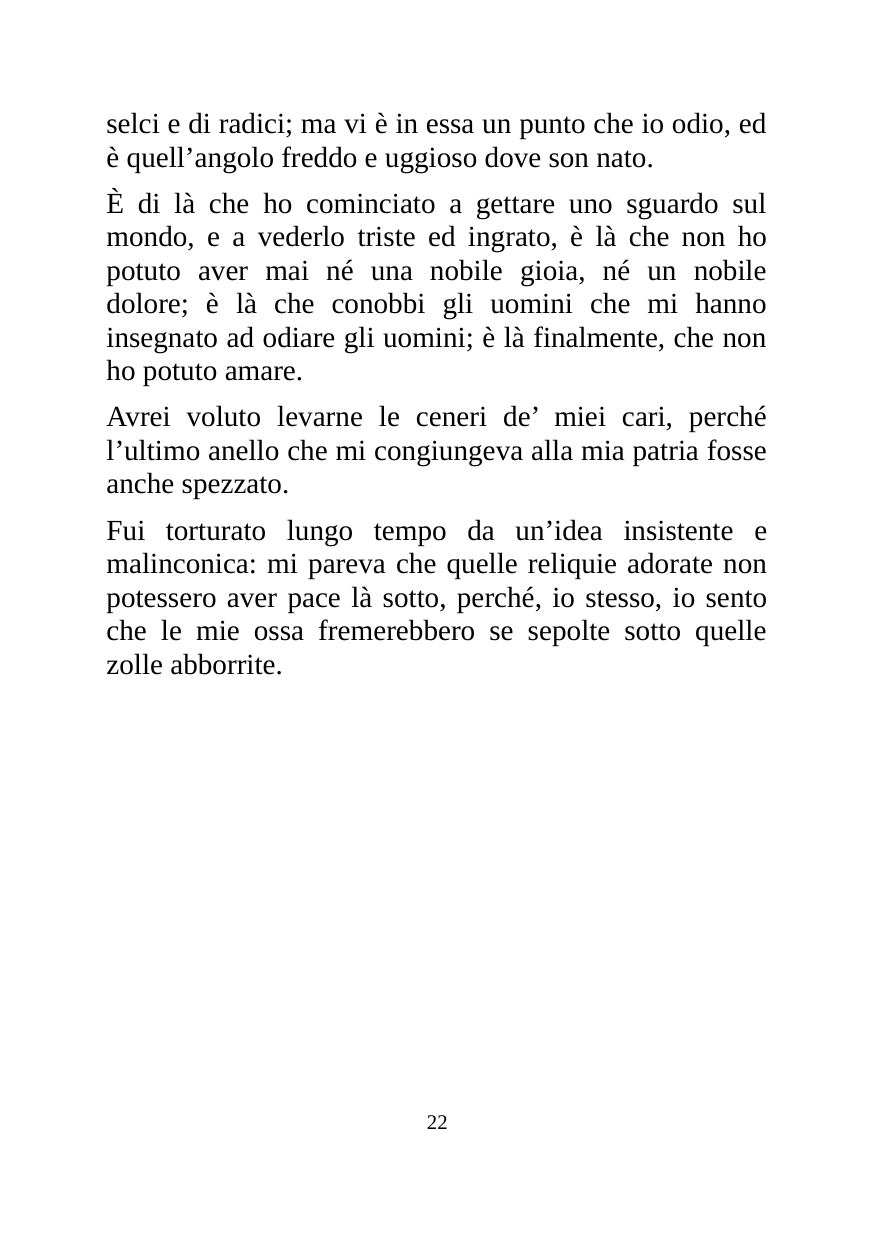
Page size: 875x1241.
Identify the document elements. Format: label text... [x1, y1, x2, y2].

text Fui torturato lungo tempo da un’idea insistente e malinconica: mi pareva che quelle reliquie adorate non potessero aver pace là sotto, perché, io stesso, io sento che le mie ossa fremerebbero se sepolte sotto quelle zolle abborrite. [106, 513, 768, 680]
text È di là che ho cominciato a gettare uno sguardo sul mondo, e a vederlo triste ed ingrato, è là che non ho potuto aver mai né una nobile gioia, né un nobile dolore; è là che conobbi gli uomini che mi hanno insegnato ad odiare gli uomini; è là finalmente, che non ho potuto amare. [106, 186, 768, 387]
text selci e di radici; ma vi è in essa un punto che io odio, ed è quell’angolo freddo e uggioso dove son nato. [106, 106, 768, 173]
text Avrei voluto levarne le ceneri de’ miei cari, perché l’ultimo anello che mi congiungeva alla mia patria fosse anche spezzato. [106, 399, 768, 500]
